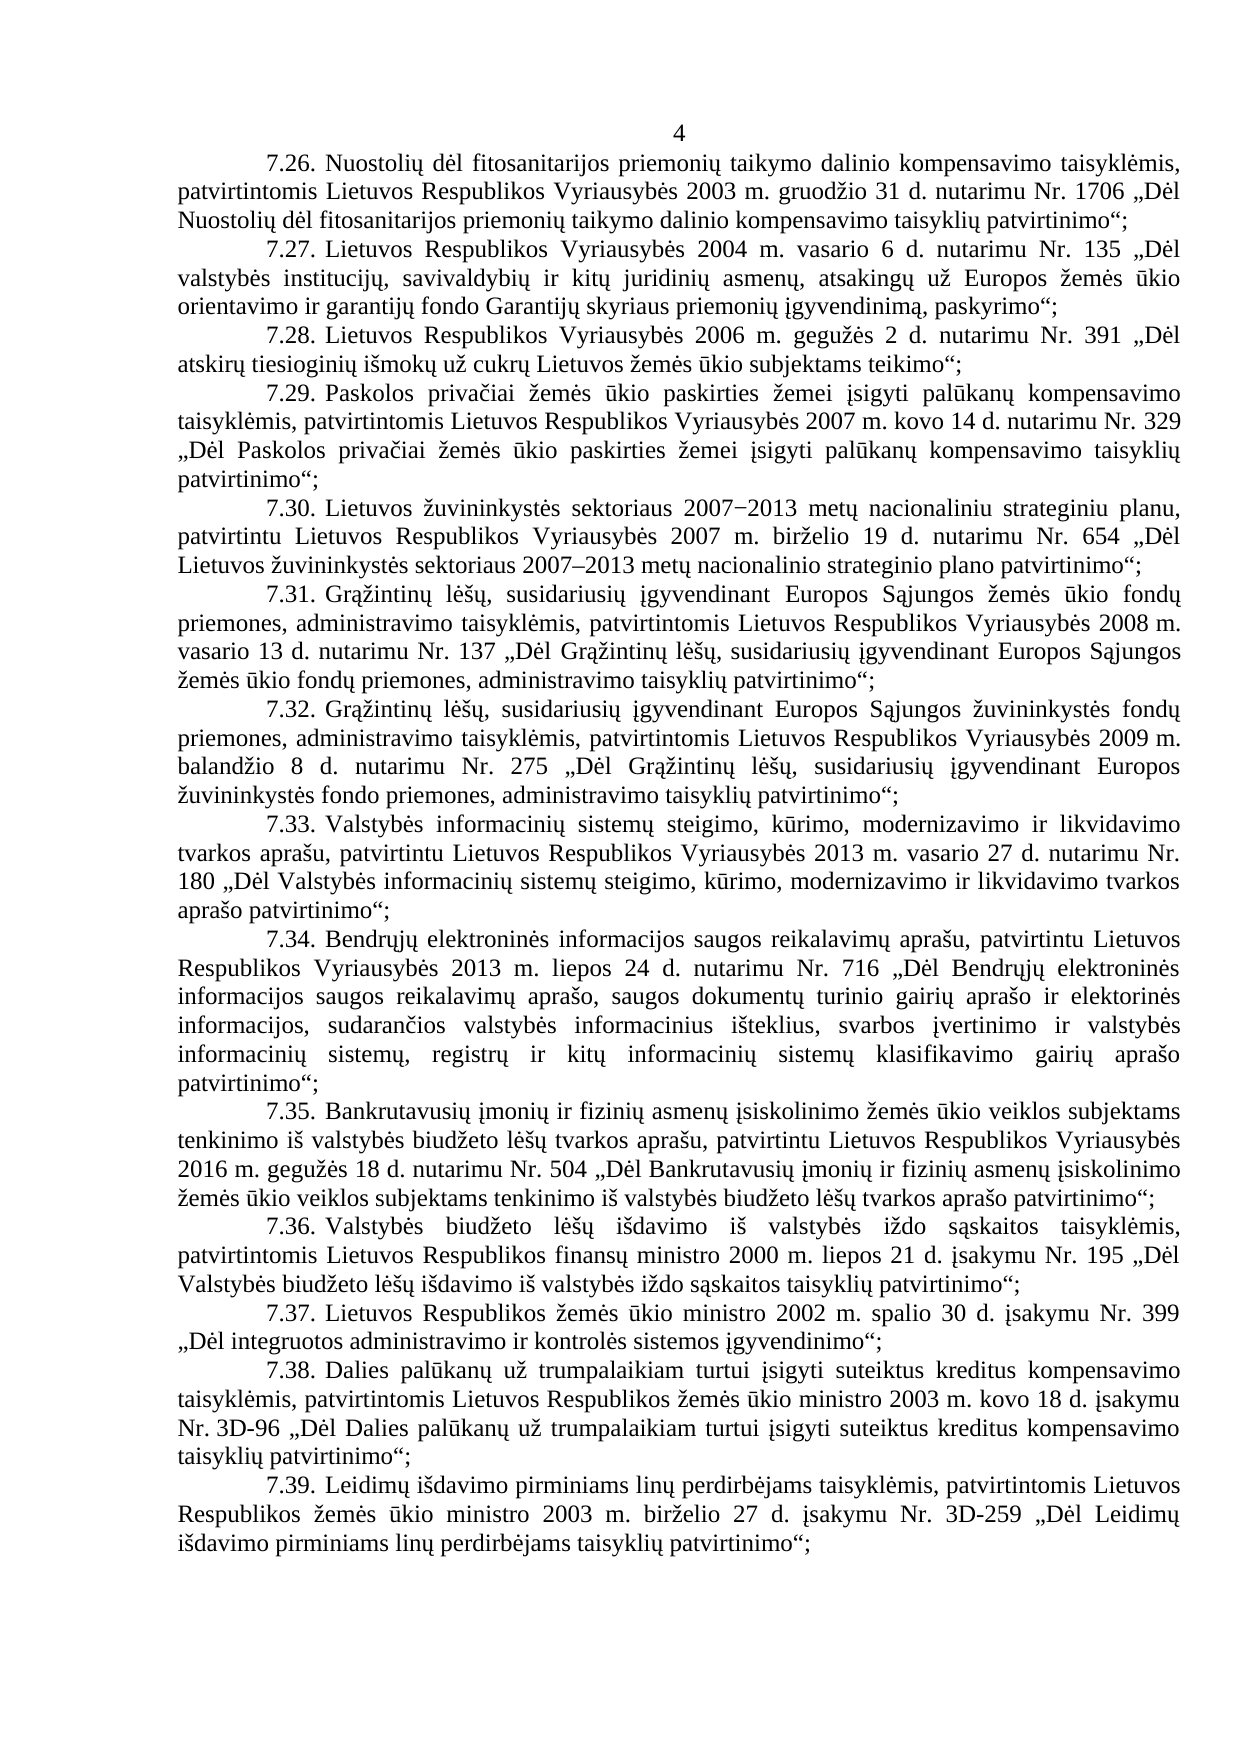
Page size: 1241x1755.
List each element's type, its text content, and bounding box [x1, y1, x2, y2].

text 7.26. Nuostolių dėl fitosanitarijos priemonių taikymo dalinio kompensavimo taisyklėmis, patvirtintomis Lietuvos Respublikos Vyriausybės 2003 m. gruodžio 31 d. nutarimu Nr. 1706 „Dėl Nuostolių dėl fitosanitarijos priemonių taikymo dalinio kompensavimo taisyklių patvirtinimo“; [177, 148, 1181, 234]
text 7.32. Grąžintinų lėšų, susidariusių įgyvendinant Europos Sąjungos žuvininkystės fondų priemones, administravimo taisyklėmis, patvirtintomis Lietuvos Respublikos Vyriausybės 2009 m. balandžio 8 d. nutarimu Nr. 275 „Dėl Grąžintinų lėšų, susidariusių įgyvendinant Europos žuvininkystės fondo priemones, administravimo taisyklių patvirtinimo“; [177, 694, 1181, 809]
text 7.35. Bankrutavusių įmonių ir fizinių asmenų įsiskolinimo žemės ūkio veiklos subjektams tenkinimo iš valstybės biudžeto lėšų tvarkos aprašu, patvirtintu Lietuvos Respublikos Vyriausybės 2016 m. gegužės 18 d. nutarimu Nr. 504 „Dėl Bankrutavusių įmonių ir fizinių asmenų įsiskolinimo žemės ūkio veiklos subjektams tenkinimo iš valstybės biudžeto lėšų tvarkos aprašo patvirtinimo“; [177, 1096, 1181, 1211]
text 7.31. Grąžintinų lėšų, susidariusių įgyvendinant Europos Sąjungos žemės ūkio fondų priemones, administravimo taisyklėmis, patvirtintomis Lietuvos Respublikos Vyriausybės 2008 m. vasario 13 d. nutarimu Nr. 137 „Dėl Grąžintinų lėšų, susidariusių įgyvendinant Europos Sąjungos žemės ūkio fondų priemones, administravimo taisyklių patvirtinimo“; [177, 579, 1181, 694]
text 7.29. Paskolos privačiai žemės ūkio paskirties žemei įsigyti palūkanų kompensavimo taisyklėmis, patvirtintomis Lietuvos Respublikos Vyriausybės 2007 m. kovo 14 d. nutarimu Nr. 329 „Dėl Paskolos privačiai žemės ūkio paskirties žemei įsigyti palūkanų kompensavimo taisyklių patvirtinimo“; [177, 378, 1181, 493]
text 7.34. Bendrųjų elektroninės informacijos saugos reikalavimų aprašu, patvirtintu Lietuvos Respublikos Vyriausybės 2013 m. liepos 24 d. nutarimu Nr. 716 „Dėl Bendrųjų elektroninės informacijos saugos reikalavimų aprašo, saugos dokumentų turinio gairių aprašo ir elektorinės informacijos, sudarančios valstybės informacinius išteklius, svarbos įvertinimo ir valstybės informacinių sistemų, registrų ir kitų informacinių sistemų klasifikavimo gairių aprašo patvirtinimo“; [177, 924, 1181, 1096]
text 7.36. Valstybės biudžeto lėšų išdavimo iš valstybės iždo sąskaitos taisyklėmis, patvirtintomis Lietuvos Respublikos finansų ministro 2000 m. liepos 21 d. įsakymu Nr. 195 „Dėl Valstybės biudžeto lėšų išdavimo iš valstybės iždo sąskaitos taisyklių patvirtinimo“; [177, 1211, 1181, 1298]
text 7.33. Valstybės informacinių sistemų steigimo, kūrimo, modernizavimo ir likvidavimo tvarkos aprašu, patvirtintu Lietuvos Respublikos Vyriausybės 2013 m. vasario 27 d. nutarimu Nr. 180 „Dėl Valstybės informacinių sistemų steigimo, kūrimo, modernizavimo ir likvidavimo tvarkos aprašo patvirtinimo“; [177, 809, 1181, 924]
text 7.39. Leidimų išdavimo pirminiams linų perdirbėjams taisyklėmis, patvirtintomis Lietuvos Respublikos žemės ūkio ministro 2003 m. birželio 27 d. įsakymu Nr. 3D-259 „Dėl Leidimų išdavimo pirminiams linų perdirbėjams taisyklių patvirtinimo“; [177, 1470, 1181, 1556]
text 7.37. Lietuvos Respublikos žemės ūkio ministro 2002 m. spalio 30 d. įsakymu Nr. 399 „Dėl integruotos administravimo ir kontrolės sistemos įgyvendinimo“; [177, 1298, 1181, 1355]
text 7.30. Lietuvos žuvininkystės sektoriaus 2007−2013 metų nacionaliniu strateginiu planu, patvirtintu Lietuvos Respublikos Vyriausybės 2007 m. birželio 19 d. nutarimu Nr. 654 „Dėl Lietuvos žuvininkystės sektoriaus 2007–2013 metų nacionalinio strateginio plano patvirtinimo“; [177, 493, 1181, 579]
text 7.38. Dalies palūkanų už trumpalaikiam turtui įsigyti suteiktus kreditus kompensavimo taisyklėmis, patvirtintomis Lietuvos Respublikos žemės ūkio ministro 2003 m. kovo 18 d. įsakymu Nr. 3D-96 „Dėl Dalies palūkanų už trumpalaikiam turtui įsigyti suteiktus kreditus kompensavimo taisyklių patvirtinimo“; [177, 1355, 1181, 1470]
text 7.28. Lietuvos Respublikos Vyriausybės 2006 m. gegužės 2 d. nutarimu Nr. 391 „Dėl atskirų tiesioginių išmokų už cukrų Lietuvos žemės ūkio subjektams teikimo“; [177, 320, 1181, 378]
text 7.27. Lietuvos Respublikos Vyriausybės 2004 m. vasario 6 d. nutarimu Nr. 135 „Dėl valstybės institucijų, savivaldybių ir kitų juridinių asmenų, atsakingų už Europos žemės ūkio orientavimo ir garantijų fondo Garantijų skyriaus priemonių įgyvendinimą, paskyrimo“; [177, 234, 1181, 320]
